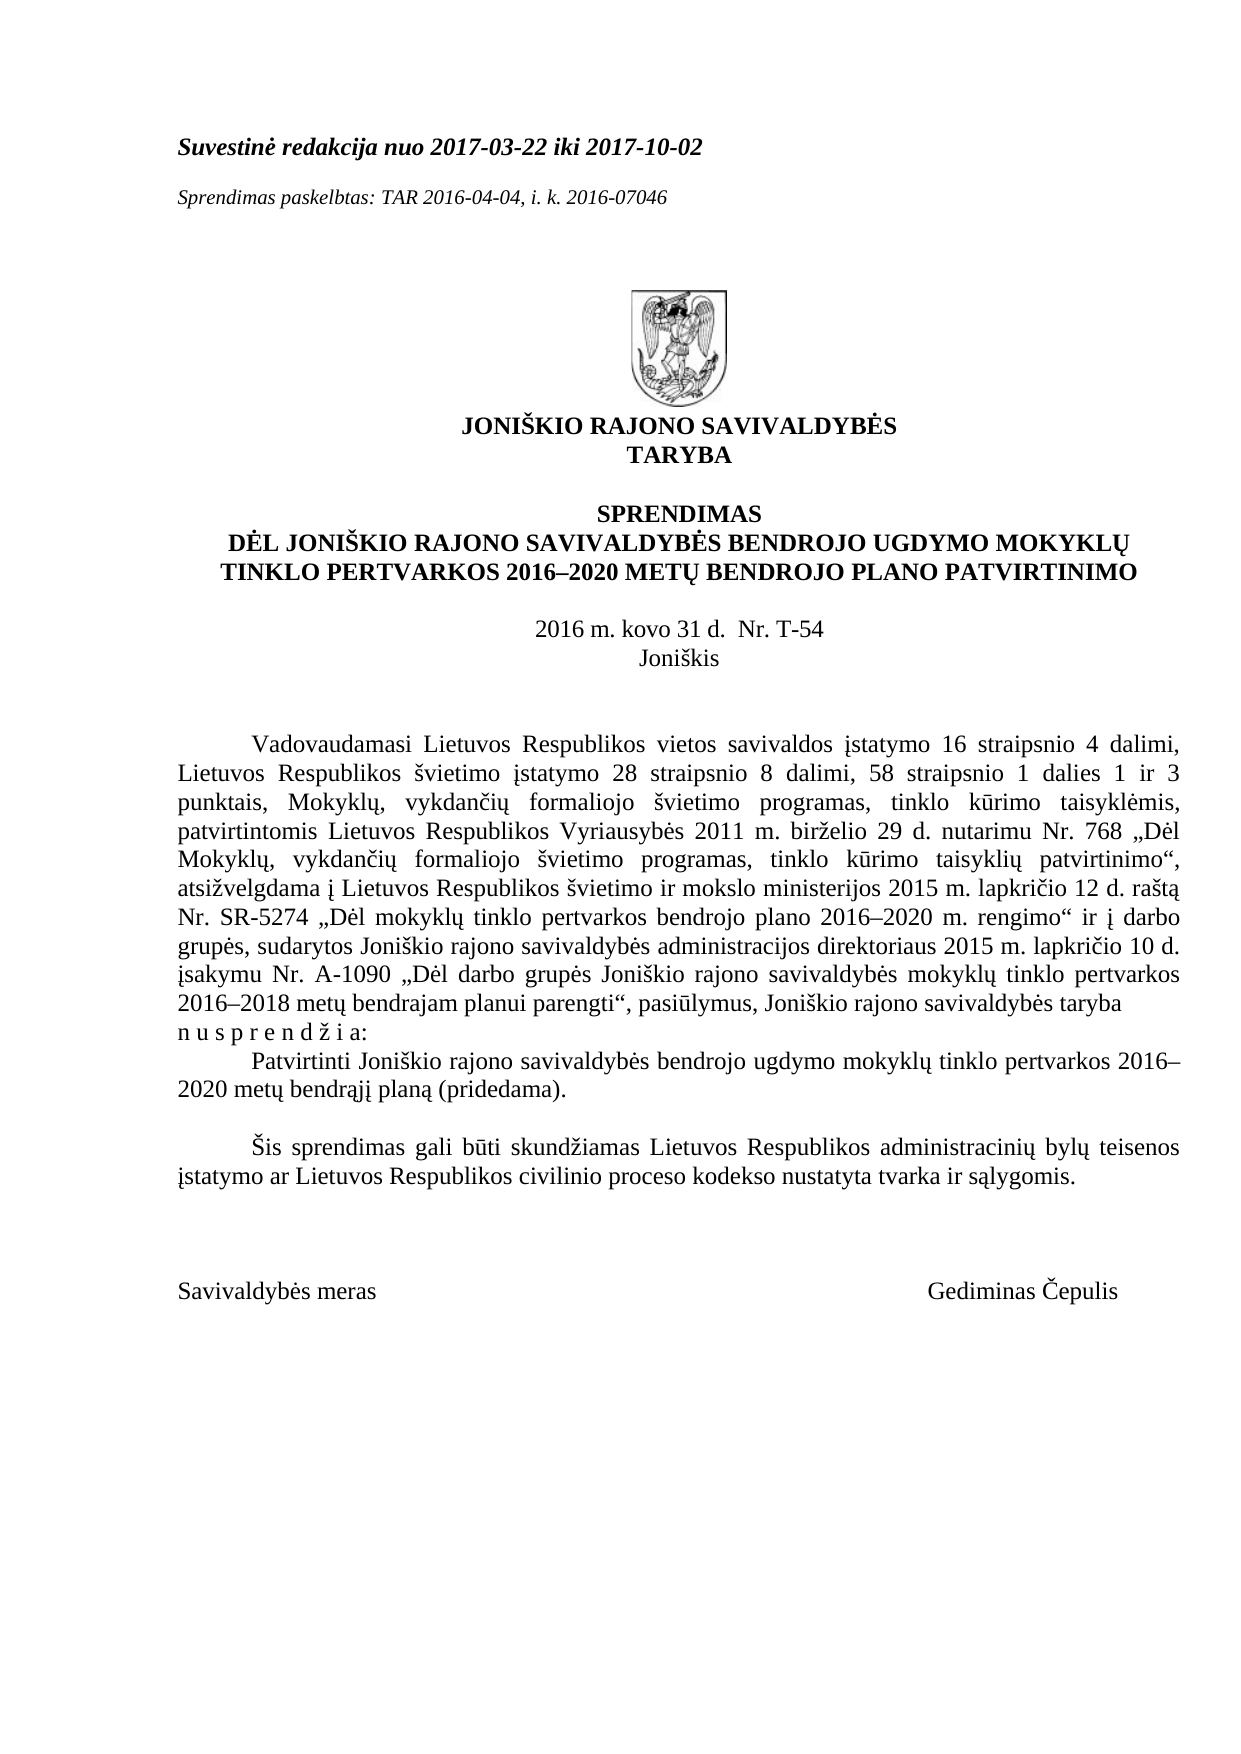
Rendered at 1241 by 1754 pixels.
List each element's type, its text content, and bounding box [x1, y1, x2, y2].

text n u s p r e n d ž i a: [177, 1017, 1181, 1046]
text Savivaldybės meras Gediminas Čepulis [177, 1276, 1181, 1304]
text SPRENDIMAS [177, 499, 1181, 528]
text Vadovaudamasi Lietuvos Respublikos vietos savivaldos įstatymo 16 straipsnio 4 dalimi, Lietuvos Respublikos švietimo įstatymo 28 straipsnio 8 dalimi, 58 straipsnio 1 dalies 1 ir 3 punktais, Mokyklų, vykdančių formaliojo švietimo programas, tinklo kūrimo taisyklėmis, patvirtintomis Lietuvos Respublikos Vyriausybės 2011 m. birželio 29 d. nutarimu Nr. 768 „Dėl Mokyklų, vykdančių formaliojo švietimo programas, tinklo kūrimo taisyklių patvirtinimo“, atsižvelgdama į Lietuvos Respublikos švietimo ir mokslo ministerijos 2015 m. lapkričio 12 d. raštą Nr. SR-5274 „Dėl mokyklų tinklo pertvarkos bendrojo plano 2016–2020 m. rengimo“ ir į darbo grupės, sudarytos Joniškio rajono savivaldybės administracijos direktoriaus 2015 m. lapkričio 10 d. įsakymu Nr. A-1090 „Dėl darbo grupės Joniškio rajono savivaldybės mokyklų tinklo pertvarkos 2016–2018 metų bendrajam planui parengti“, pasiūlymus, Joniškio rajono savivaldybės taryba [177, 729, 1181, 1017]
text Joniškis [177, 643, 1181, 672]
text Sprendimas paskelbtas: TAR 2016-04-04, i. k. 2016-07046 [177, 185, 1181, 209]
text DĖL Joniškio RAJONO SAVIVALDYBĖS BENDROJO UGDYMO MOKYKLŲ TINKLO PERTVARKOS 2016–2020 METŲ BENDROJO PLANO PATVIRTINIMO [177, 528, 1181, 586]
text 2016 m. kovo 31 d. Nr. T-54 [177, 614, 1181, 643]
text Šis sprendimas gali būti skundžiamas Lietuvos Respublikos administracinių bylų teisenos įstatymo ar Lietuvos Respublikos civilinio proceso kodekso nustatyta tvarka ir sąlygomis. [177, 1132, 1181, 1189]
text Patvirtinti Joniškio rajono savivaldybės bendrojo ugdymo mokyklų tinklo pertvarkos 2016–2020 metų bendrąjį planą (pridedama). [177, 1046, 1181, 1103]
text Joniškio rajono savivaldybės TARYBA [177, 411, 1181, 468]
text Suvestinė redakcija nuo 2017-03-22 iki 2017-10-02 [177, 132, 1181, 161]
